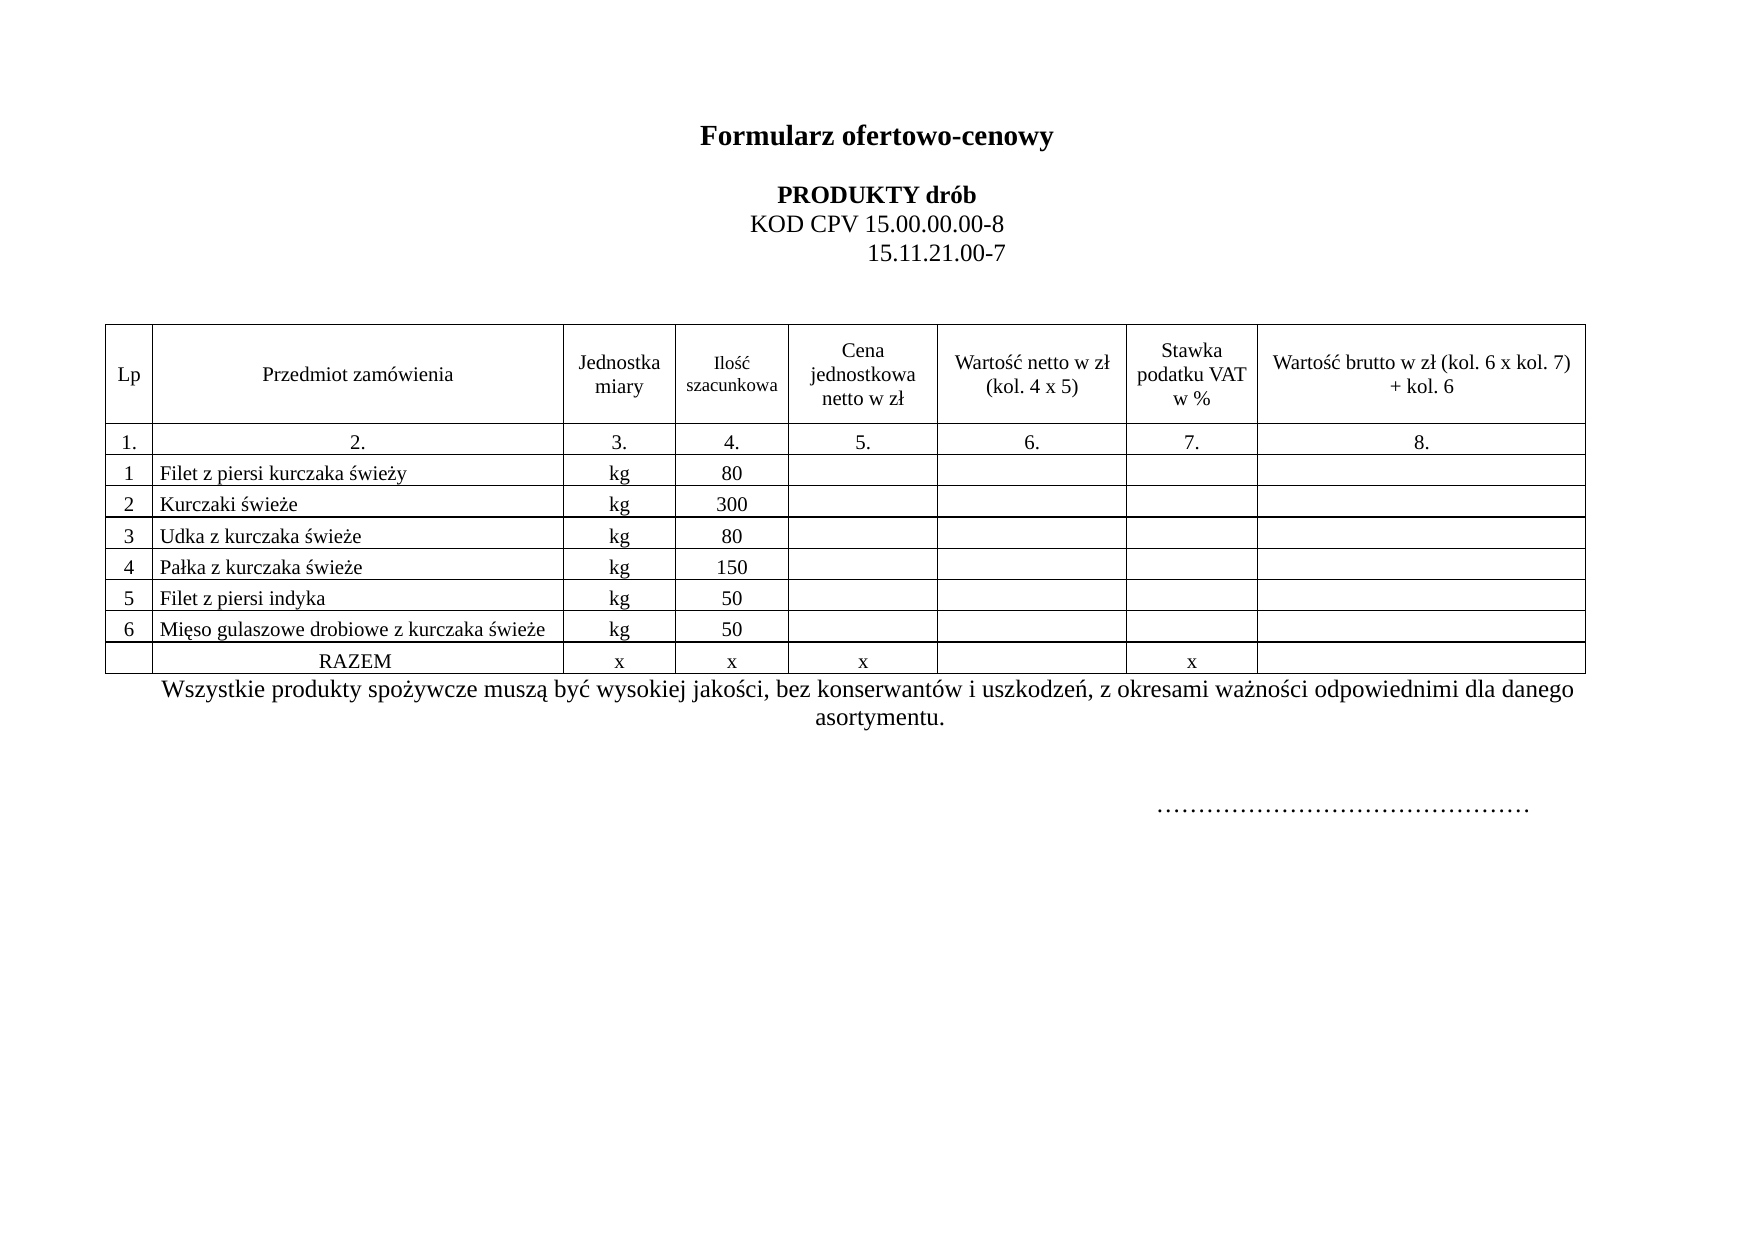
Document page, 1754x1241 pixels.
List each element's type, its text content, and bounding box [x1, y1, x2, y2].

table_cell kg [564, 455, 675, 485]
table_header Wartość netto w zł (kol. 4 x 5) [938, 325, 1126, 423]
table_cell 5. [789, 424, 937, 454]
table_cell [938, 518, 1126, 548]
table_cell [789, 580, 937, 610]
table_cell Filet z piersi indyka [153, 580, 563, 610]
table_header Jednostka miary [564, 325, 675, 423]
table_cell [938, 549, 1126, 579]
table_cell kg [564, 611, 675, 641]
table_cell RAZEM [153, 643, 563, 673]
table_cell 50 [676, 611, 788, 641]
table_cell [789, 611, 937, 641]
table_cell Mięso gulaszowe drobiowe z kurczaka świeże [153, 611, 563, 641]
text 15.11.21.00-7 [118, 238, 1636, 267]
table_cell 80 [676, 518, 788, 548]
table_header Stawka podatku VAT w % [1127, 325, 1257, 423]
table_cell 7. [1127, 424, 1257, 454]
table_header Wartość brutto w zł (kol. 6 x kol. 7) + kol. 6 [1258, 325, 1585, 423]
table_cell 4 [106, 549, 152, 579]
text asortymentu. [118, 702, 1636, 731]
text ……………………………………… [118, 789, 1636, 817]
table_cell kg [564, 486, 675, 516]
table_cell 2 [106, 486, 152, 516]
text KOD CPV 15.00.00.00-8 [118, 209, 1636, 238]
table_cell kg [564, 518, 675, 548]
table_cell kg [564, 549, 675, 579]
table_cell x [564, 643, 675, 673]
text Formularz ofertowo-cenowy [118, 118, 1636, 152]
table_header Przedmiot zamówienia [153, 325, 563, 423]
table_cell x [676, 643, 788, 673]
table_cell 8. [1258, 424, 1585, 454]
table_cell 6 [106, 611, 152, 641]
table_cell [1258, 455, 1585, 485]
table_cell Filet z piersi kurczaka świeży [153, 455, 563, 485]
table_cell 150 [676, 549, 788, 579]
table_cell x [789, 643, 937, 673]
table_cell 50 [676, 580, 788, 610]
table_cell kg [564, 580, 675, 610]
table_cell [938, 643, 1126, 673]
table_cell [1127, 455, 1257, 485]
table_header Lp [106, 325, 152, 423]
table_cell [1258, 518, 1585, 548]
text PRODUKTY drób [118, 180, 1636, 209]
table_cell [938, 455, 1126, 485]
table_cell [1127, 549, 1257, 579]
text Wszystkie produkty spożywcze muszą być wysokiej jakości, bez konserwantów i uszkodzeń, z okresami ważności odpowiednimi dla danego [118, 674, 1636, 702]
table_cell [1127, 611, 1257, 641]
table_cell Pałka z kurczaka świeże [153, 549, 563, 579]
table_cell [789, 486, 937, 516]
table_cell x [1127, 643, 1257, 673]
table_cell 2. [153, 424, 563, 454]
table_cell [789, 518, 937, 548]
table_cell [938, 580, 1126, 610]
table_cell [1258, 549, 1585, 579]
table_cell [1127, 580, 1257, 610]
table_cell 3. [564, 424, 675, 454]
table_cell [938, 611, 1126, 641]
table_cell 5 [106, 580, 152, 610]
table_cell 4. [676, 424, 788, 454]
table_cell [1127, 486, 1257, 516]
table_cell [1258, 643, 1585, 673]
table_cell Udka z kurczaka świeże [153, 518, 563, 548]
table_cell 80 [676, 455, 788, 485]
table_cell Kurczaki świeże [153, 486, 563, 516]
table_cell [1127, 518, 1257, 548]
table_cell [789, 455, 937, 485]
table_cell [789, 549, 937, 579]
table_cell 1 [106, 455, 152, 485]
table_cell [938, 486, 1126, 516]
table_cell [1258, 611, 1585, 641]
table_cell 300 [676, 486, 788, 516]
table_header Cena jednostkowa netto w zł [789, 325, 937, 423]
table_cell 1. [106, 424, 152, 454]
table_cell [1258, 580, 1585, 610]
table_header Ilość szacunkowa [676, 325, 788, 423]
table_cell 3 [106, 518, 152, 548]
table_cell [106, 643, 152, 673]
table_cell [1258, 486, 1585, 516]
table_cell 6. [938, 424, 1126, 454]
